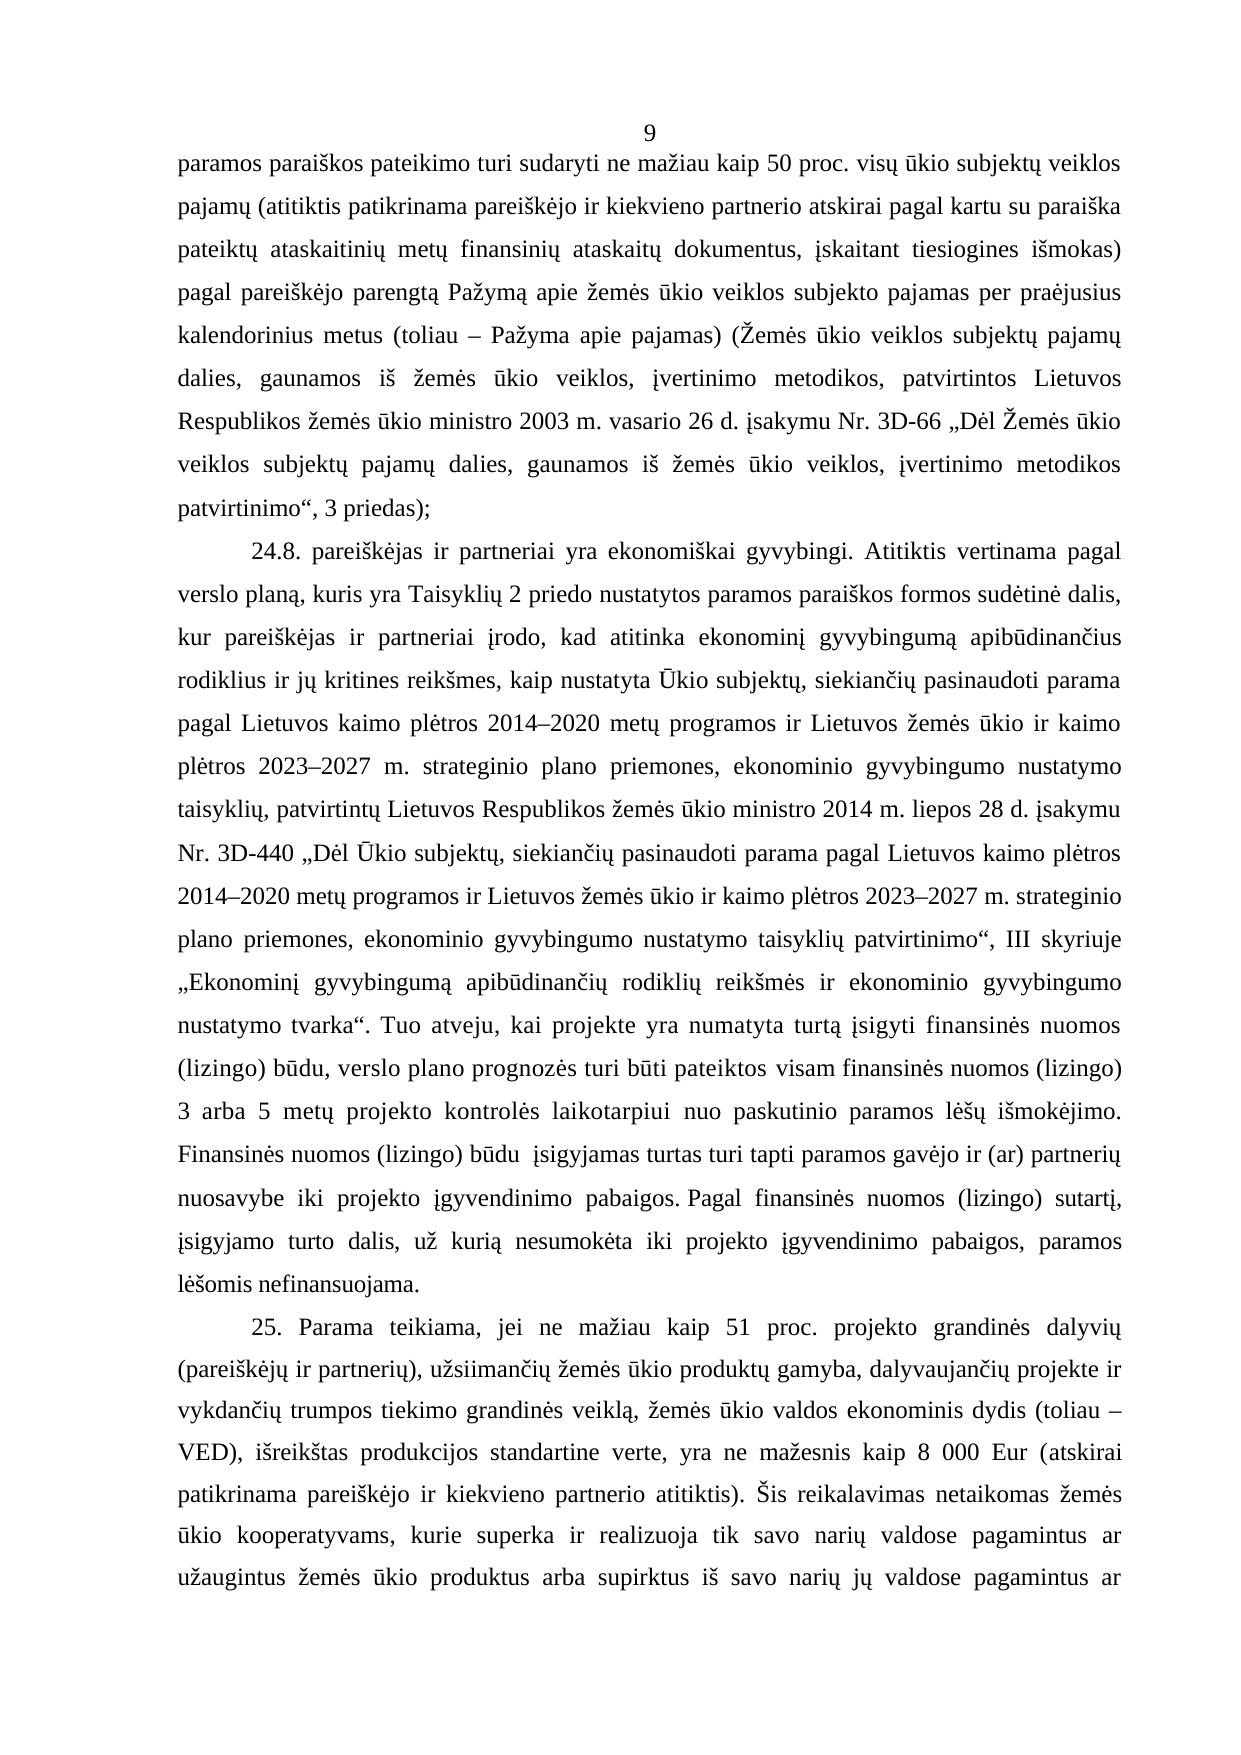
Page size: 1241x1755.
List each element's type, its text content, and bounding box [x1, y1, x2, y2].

text paramos paraiškos pateikimo turi sudaryti ne mažiau kaip 50 proc. visų ūkio subjektų veiklos pajamų (atitiktis patikrinama pareiškėjo ir kiekvieno partnerio atskirai pagal kartu su paraiška pateiktų ataskaitinių metų finansinių ataskaitų dokumentus, įskaitant tiesiogines išmokas) pagal pareiškėjo parengtą Pažymą apie žemės ūkio veiklos subjekto pajamas per praėjusius kalendorinius metus (toliau – Pažyma apie pajamas) (Žemės ūkio veiklos subjektų pajamų dalies, gaunamos iš žemės ūkio veiklos, įvertinimo metodikos, patvirtintos Lietuvos Respublikos žemės ūkio ministro 2003 m. vasario 26 d. įsakymu Nr. 3D-66 „Dėl Žemės ūkio veiklos subjektų pajamų dalies, gaunamos iš žemės ūkio veiklos, įvertinimo metodikos patvirtinimo“, 3 priedas); [177, 148, 1122, 521]
text 25. Parama teikiama, jei ne mažiau kaip 51 proc. projekto grandinės dalyvių (pareiškėjų ir partnerių), užsiimančių žemės ūkio produktų gamyba, dalyvaujančių projekte ir vykdančių trumpos tiekimo grandinės veiklą, žemės ūkio valdos ekonominis dydis (toliau – VED), išreikštas produkcijos standartine verte, yra ne mažesnis kaip 8 000 Eur (atskirai patikrinama pareiškėjo ir kiekvieno partnerio atitiktis). Šis reikalavimas netaikomas žemės ūkio kooperatyvams, kurie superka ir realizuoja tik savo narių valdose pagamintus ar užaugintus žemės ūkio produktus arba supirktus iš savo narių jų valdose pagamintus ar [177, 1312, 1122, 1591]
text 24.8. pareiškėjas ir partneriai yra ekonomiškai gyvybingi. Atitiktis vertinama pagal verslo planą, kuris yra Taisyklių 2 priedo nustatytos paramos paraiškos formos sudėtinė dalis, kur pareiškėjas ir partneriai įrodo, kad atitinka ekonominį gyvybingumą apibūdinančius rodiklius ir jų kritines reikšmes, kaip nustatyta Ūkio subjektų, siekiančių pasinaudoti parama pagal Lietuvos kaimo plėtros 2014–2020 metų programos ir Lietuvos žemės ūkio ir kaimo plėtros 2023–2027 m. strateginio plano priemones, ekonominio gyvybingumo nustatymo taisyklių, patvirtintų Lietuvos Respublikos žemės ūkio ministro 2014 m. liepos 28 d. įsakymu Nr. 3D-440 „Dėl Ūkio subjektų, siekiančių pasinaudoti parama pagal Lietuvos kaimo plėtros 2014–2020 metų programos ir Lietuvos žemės ūkio ir kaimo plėtros 2023–2027 m. strateginio plano priemones, ekonominio gyvybingumo nustatymo taisyklių patvirtinimo“, III skyriuje „Ekonominį gyvybingumą apibūdinančių rodiklių reikšmės ir ekonominio gyvybingumo nustatymo tvarka“. Tuo atveju, kai projekte yra numatyta turtą įsigyti finansinės nuomos (lizingo) būdu, verslo plano prognozės turi būti pateiktos visam finansinės nuomos (lizingo) 3 arba 5 metų projekto kontrolės laikotarpiui nuo paskutinio paramos lėšų išmokėjimo. Finansinės nuomos (lizingo) būdu įsigyjamas turtas turi tapti paramos gavėjo ir (ar) partnerių nuosavybe iki projekto įgyvendinimo pabaigos. Pagal finansinės nuomos (lizingo) sutartį, įsigyjamo turto dalis, už kurią nesumokėta iki projekto įgyvendinimo pabaigos, paramos lėšomis nefinansuojama. [177, 536, 1122, 1298]
